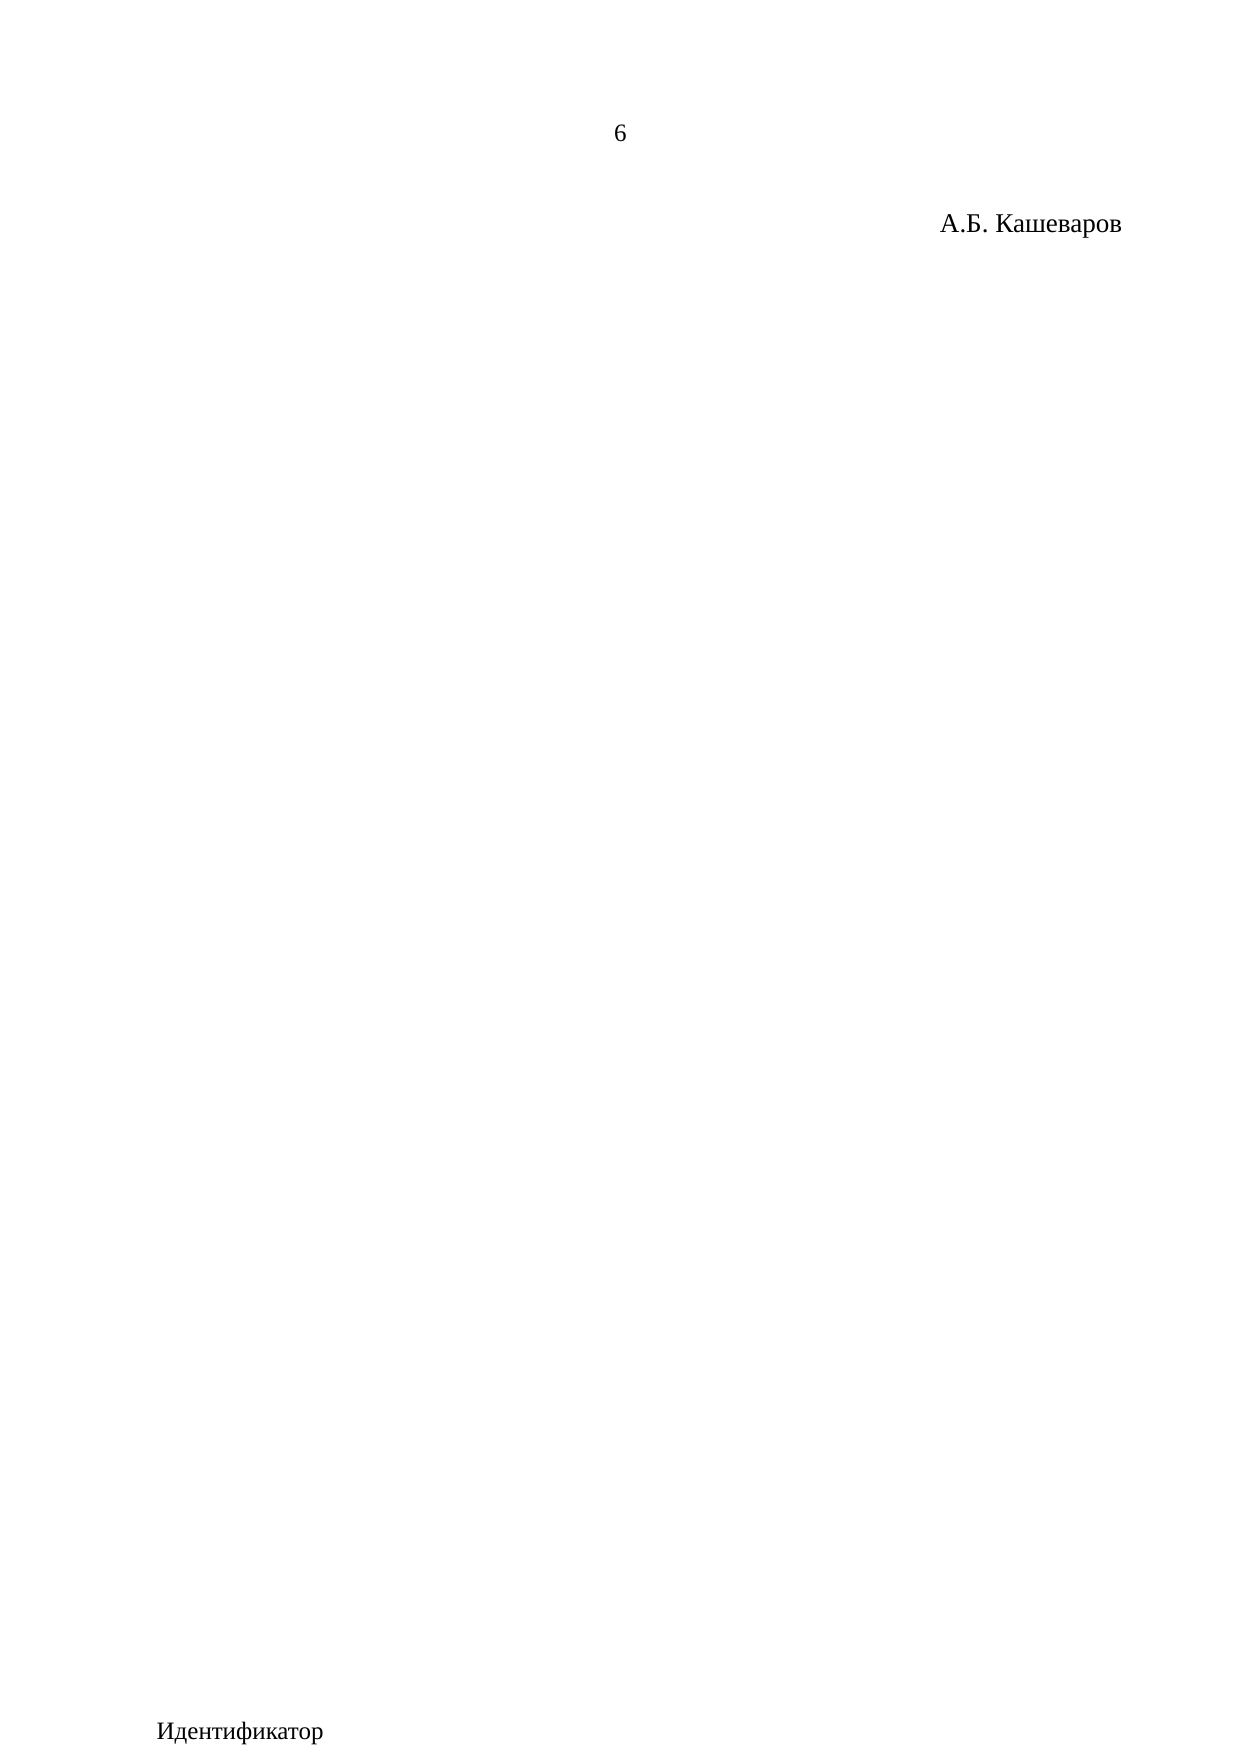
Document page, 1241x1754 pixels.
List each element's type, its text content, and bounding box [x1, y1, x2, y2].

text А.Б. Кашеваров [118, 207, 1122, 239]
